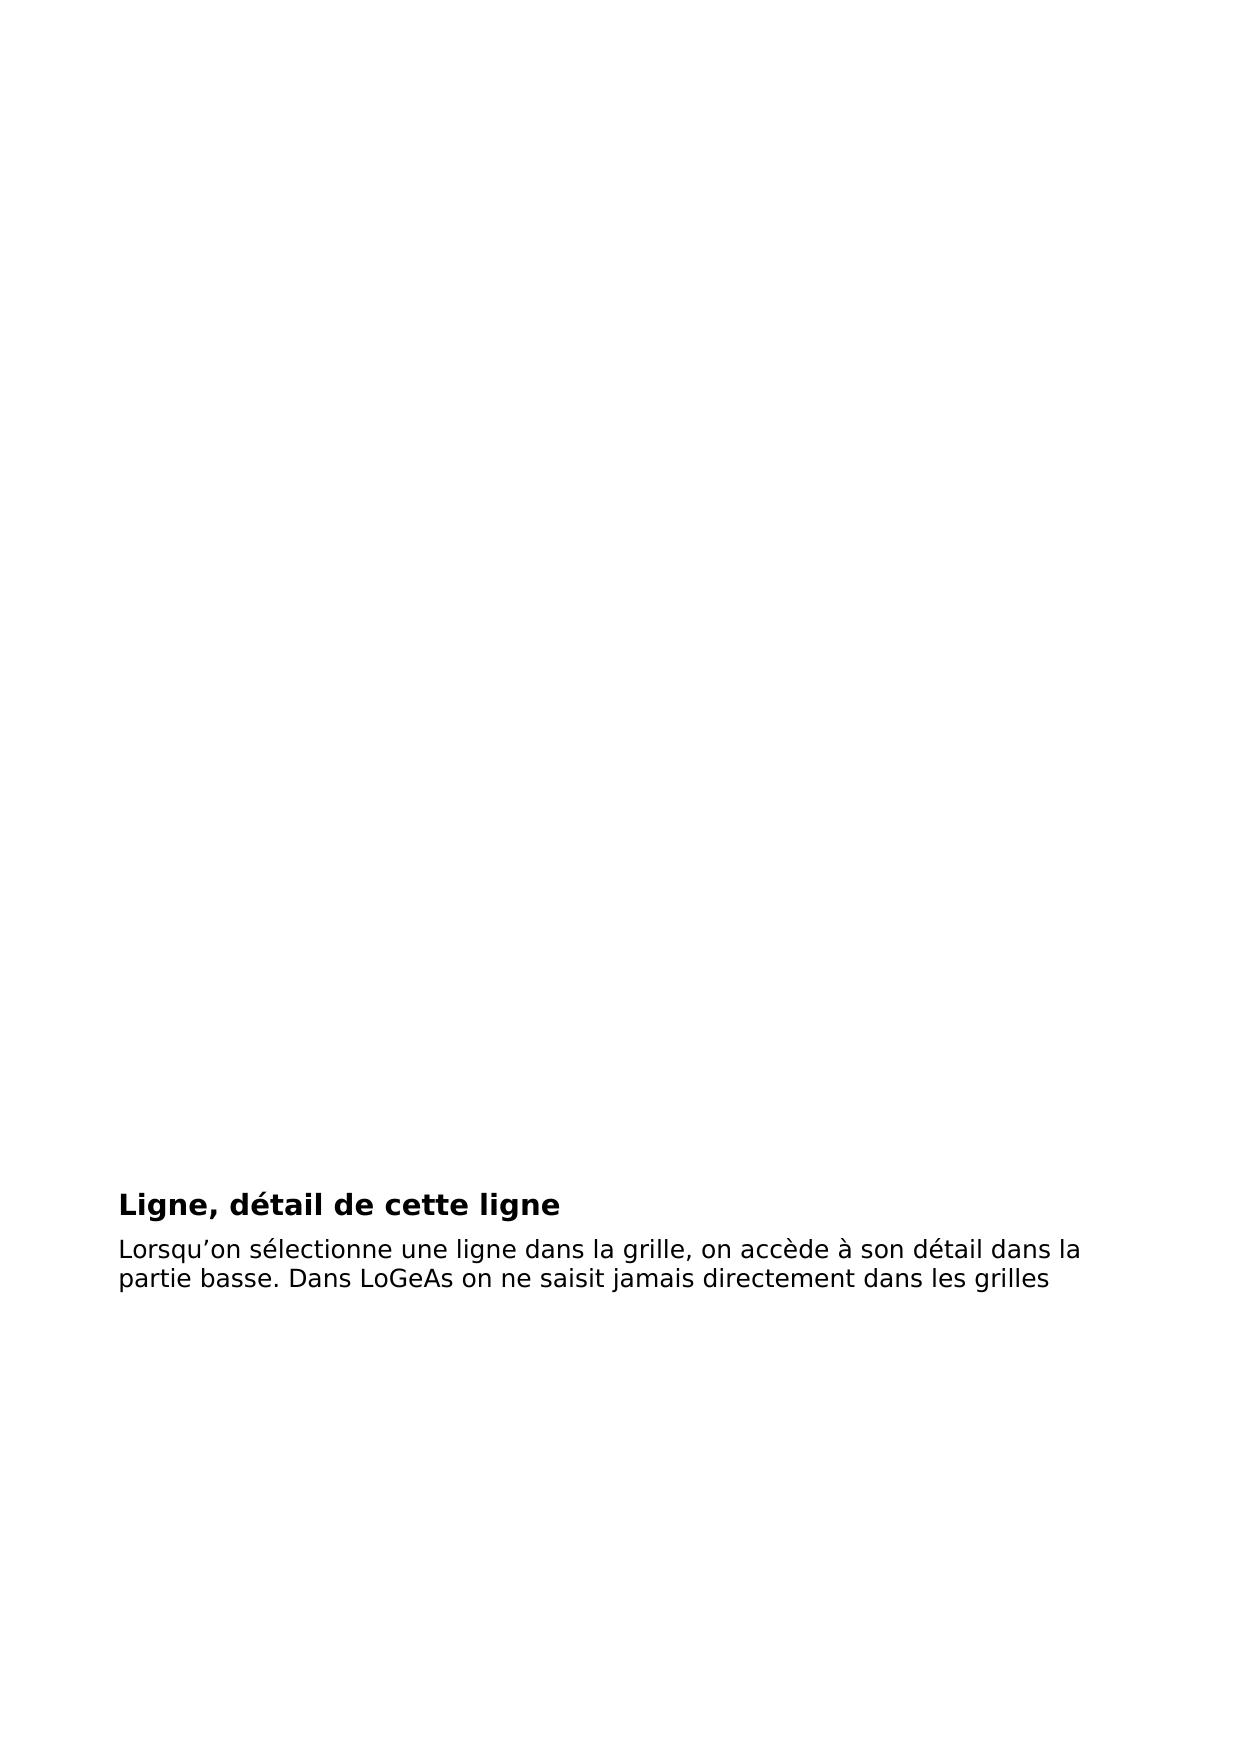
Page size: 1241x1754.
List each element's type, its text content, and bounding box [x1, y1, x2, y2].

subtitle Ligne, détail de cette ligne [118, 1189, 1122, 1223]
text [118, 118, 1122, 1151]
text Lorsqu’on sélectionne une ligne dans la grille, on accède à son détail dans la partie basse. Dans LoGeAs on ne saisit jamais directement dans les grilles [118, 1235, 1122, 1323]
